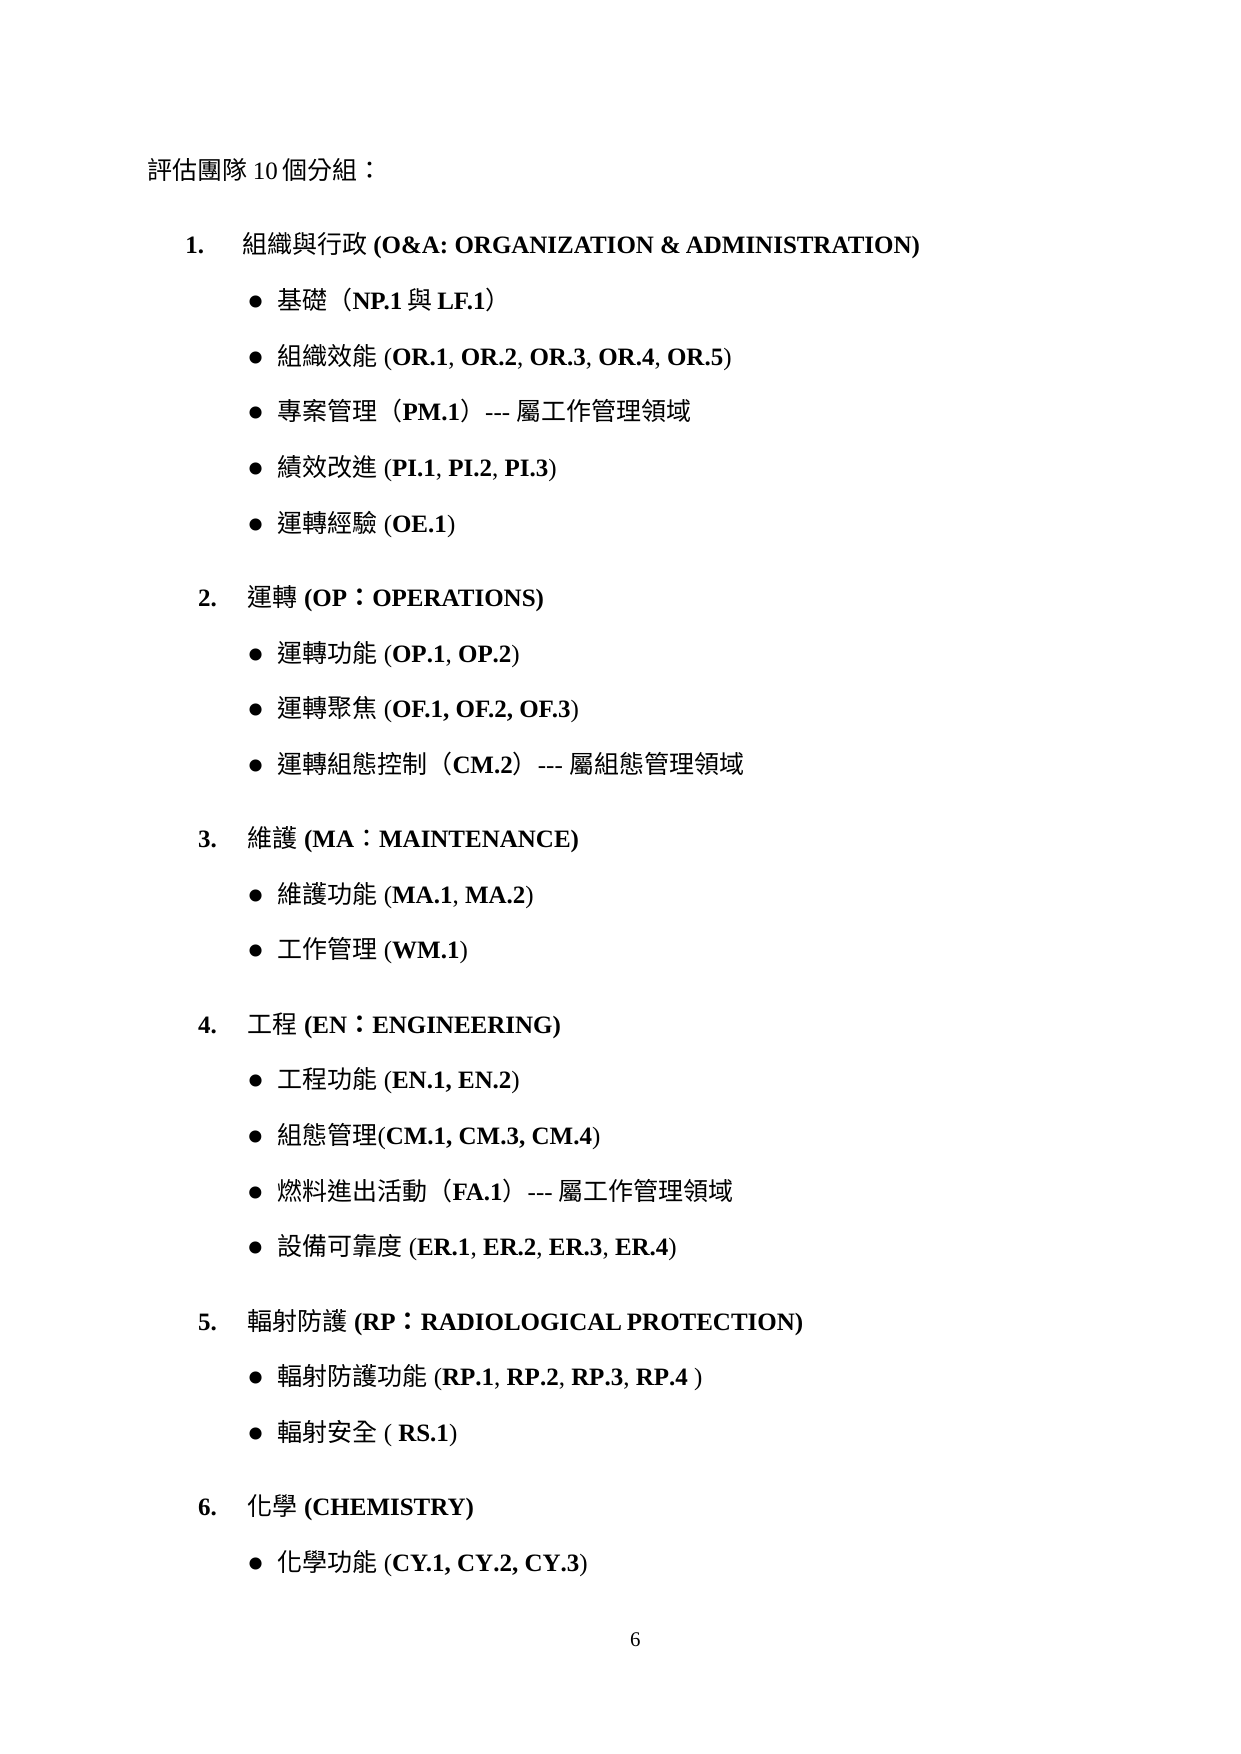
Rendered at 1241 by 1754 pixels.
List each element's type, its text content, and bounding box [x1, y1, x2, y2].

list 績效改進 (PI.1, PI.2, PI.3) [248, 447, 1122, 484]
list 工作管理 (WM.1) [248, 929, 1122, 967]
list 工程功能 (EN.1, EN.2) [248, 1059, 1122, 1097]
list 維護 (MA：MAINTENANCE) [198, 818, 1122, 856]
list 基礎（NP.1與LF.1） [248, 280, 1122, 317]
list 運轉 (OP：OPERATIONS) [198, 577, 1122, 614]
list 運轉經驗 (OE.1) [248, 502, 1122, 540]
list 運轉功能 (OP.1, OP.2) [248, 632, 1122, 670]
list 輻射防護功能 (RP.1, RP.2, RP.3, RP.4 ) [248, 1356, 1122, 1394]
list 化學 (CHEMISTRY) [198, 1486, 1122, 1524]
list 輻射安全 ( RS.1) [248, 1412, 1122, 1449]
list 組織效能 (OR.1, OR.2, OR.3, OR.4, OR.5) [248, 336, 1122, 373]
list 輻射防護 (RP：RADIOLOGICAL PROTECTION) [198, 1301, 1122, 1338]
list 工程 (EN：ENGINEERING) [198, 1004, 1122, 1041]
list 組織與行政 (O&A: ORGANIZATION & ADMINISTRATION) [185, 224, 1122, 262]
list 運轉聚焦 (OF.1, OF.2, OF.3) [248, 688, 1122, 726]
list 燃料進出活動（FA.1）--- 屬工作管理領域 [247, 1171, 1122, 1208]
list 化學功能 (CY.1, CY.2, CY.3) [248, 1542, 1122, 1579]
list 專案管理（PM.1）--- 屬工作管理領域 [248, 391, 1122, 429]
list 運轉組態控制（CM.2）--- 屬組態管理領域 [248, 744, 1122, 781]
text 評估團隊10個分組： [148, 150, 1122, 187]
list 組態管理(CM.1, CM.3, CM.4) [247, 1115, 1122, 1152]
list 維護功能 (MA.1, MA.2) [248, 874, 1122, 911]
list 設備可靠度 (ER.1, ER.2, ER.3, ER.4) [247, 1226, 1122, 1264]
